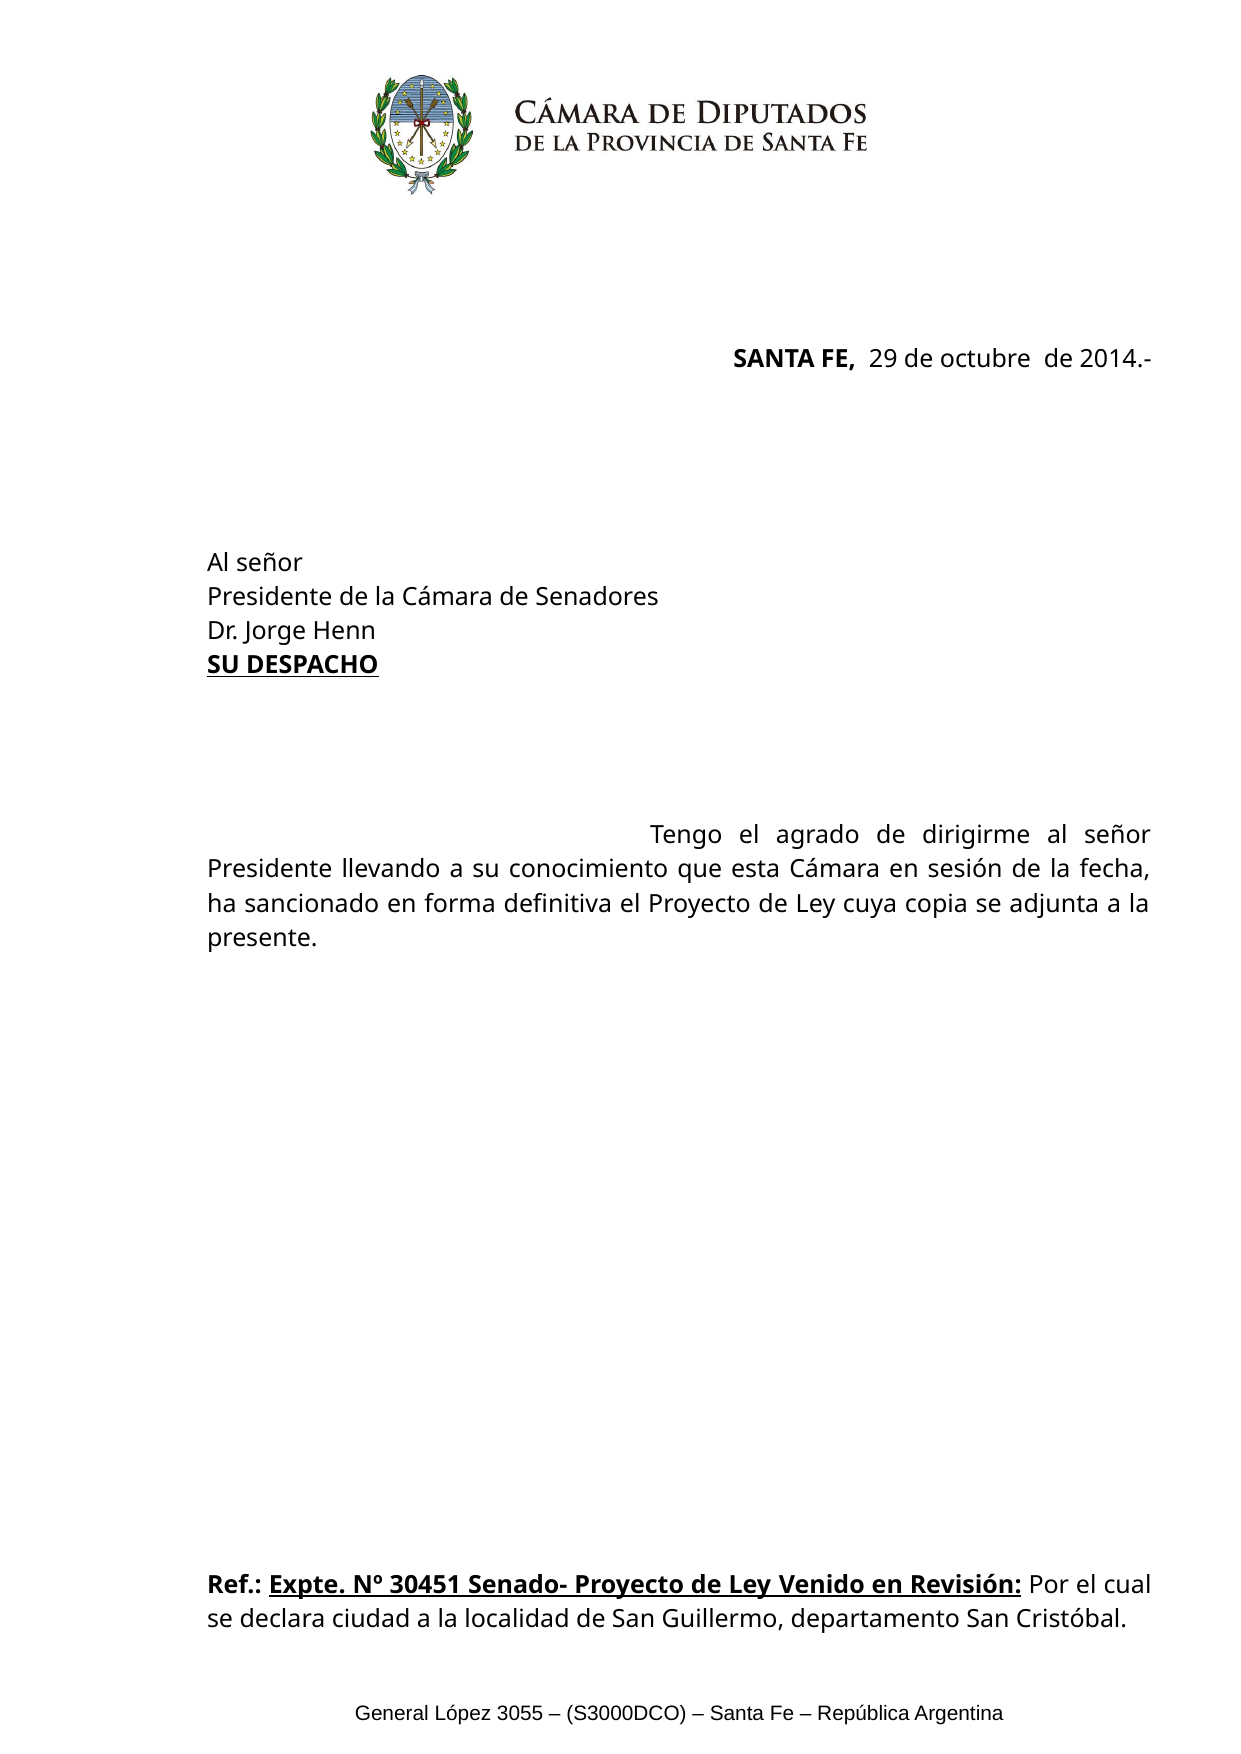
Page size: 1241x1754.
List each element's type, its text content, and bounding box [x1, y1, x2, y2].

text SU DESPACHO [207, 647, 1152, 681]
text Presidente de la Cámara de Senadores [207, 579, 1152, 613]
text Tengo el agrado de dirigirme al señor Presidente llevando a su conocimiento que esta Cámara en sesión de la fecha, ha sancionado en forma definitiva el Proyecto de Ley cuya copia se adjunta a la presente. [207, 817, 1152, 953]
text SANTA FE, 29 de octubre de 2014.- [207, 340, 1152, 374]
text Ref.: Expte. Nº 30451 Senado- Proyecto de Ley Venido en Revisión: Por el cual se declara ciudad a la localidad de San Guillermo, departamento San Cristóbal. [207, 1566, 1152, 1634]
picture [370, 75, 867, 199]
text Al señor [207, 544, 1152, 579]
text Dr. Jorge Henn [207, 613, 1152, 647]
